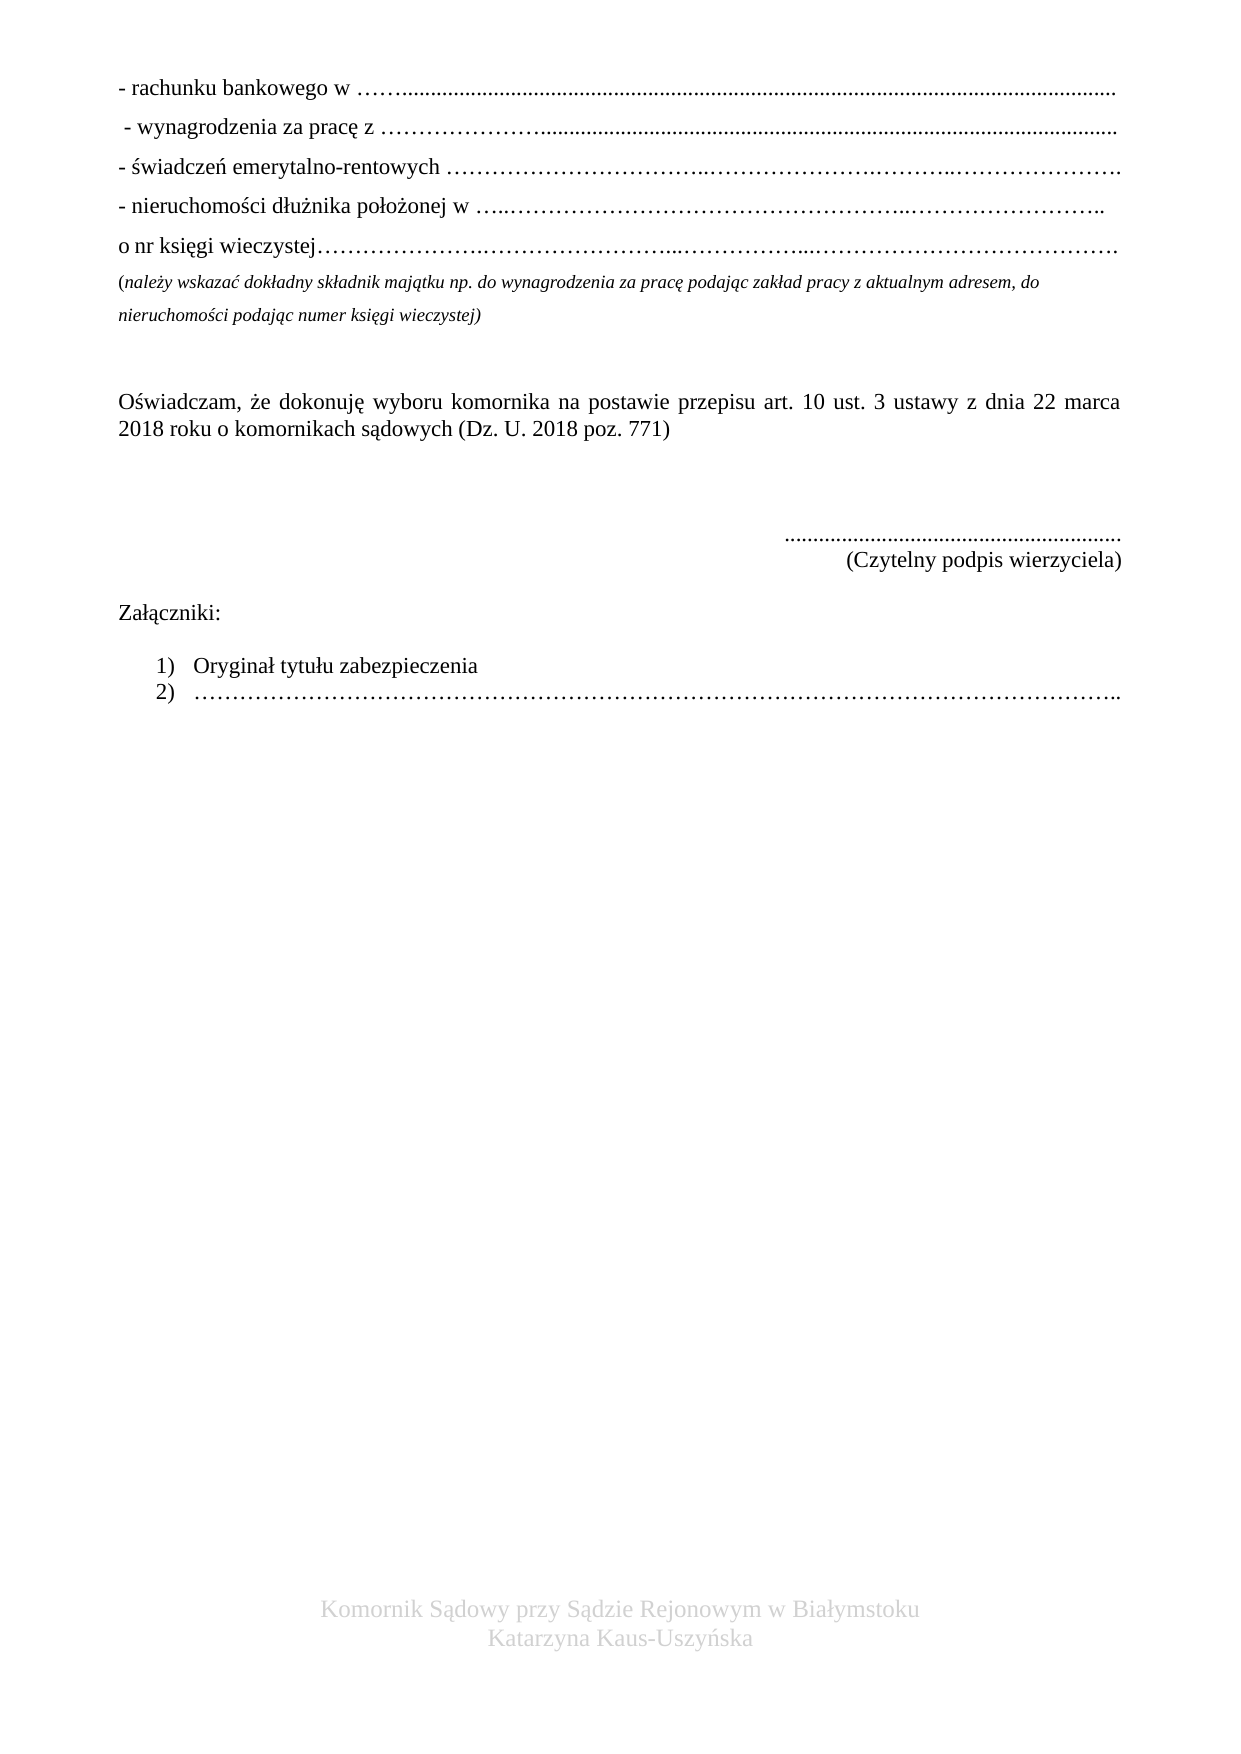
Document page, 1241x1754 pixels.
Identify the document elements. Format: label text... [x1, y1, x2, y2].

text Załączniki: [118, 599, 1122, 626]
text - nieruchomości dłużnika położonej w …..……………………………………………..…………………….. o nr księgi wieczystej………………….……………………...……………...…………………………………. [118, 192, 1122, 258]
text - wynagrodzenia za pracę z …………………..................................................................................................... [118, 113, 1122, 139]
text Oświadczam, że dokonuję wyboru komornika na postawie przepisu art. 10 ust. 3 ustawy z dnia 22 marca 2018 roku o komornikach sądowych (Dz. U. 2018 poz. 771) [118, 388, 1122, 441]
text - świadczeń emerytalno-rentowych ……………………………..………………….………..…………………. [118, 153, 1122, 179]
list Oryginał tytułu zabezpieczenia [156, 652, 1122, 678]
text - rachunku bankowego w ……............................................................................................................................. [118, 74, 1122, 100]
text ........................................................... [118, 520, 1122, 547]
list ………………………………………………………………………………………………………….. [156, 678, 1122, 705]
text (należy wskazać dokładny składnik majątku np. do wynagrodzenia za pracę podając zakład pracy z aktualnym adresem, do nieruchomości podając numer księgi wieczystej) [118, 271, 1122, 325]
text (Czytelny podpis wierzyciela) [118, 547, 1122, 573]
